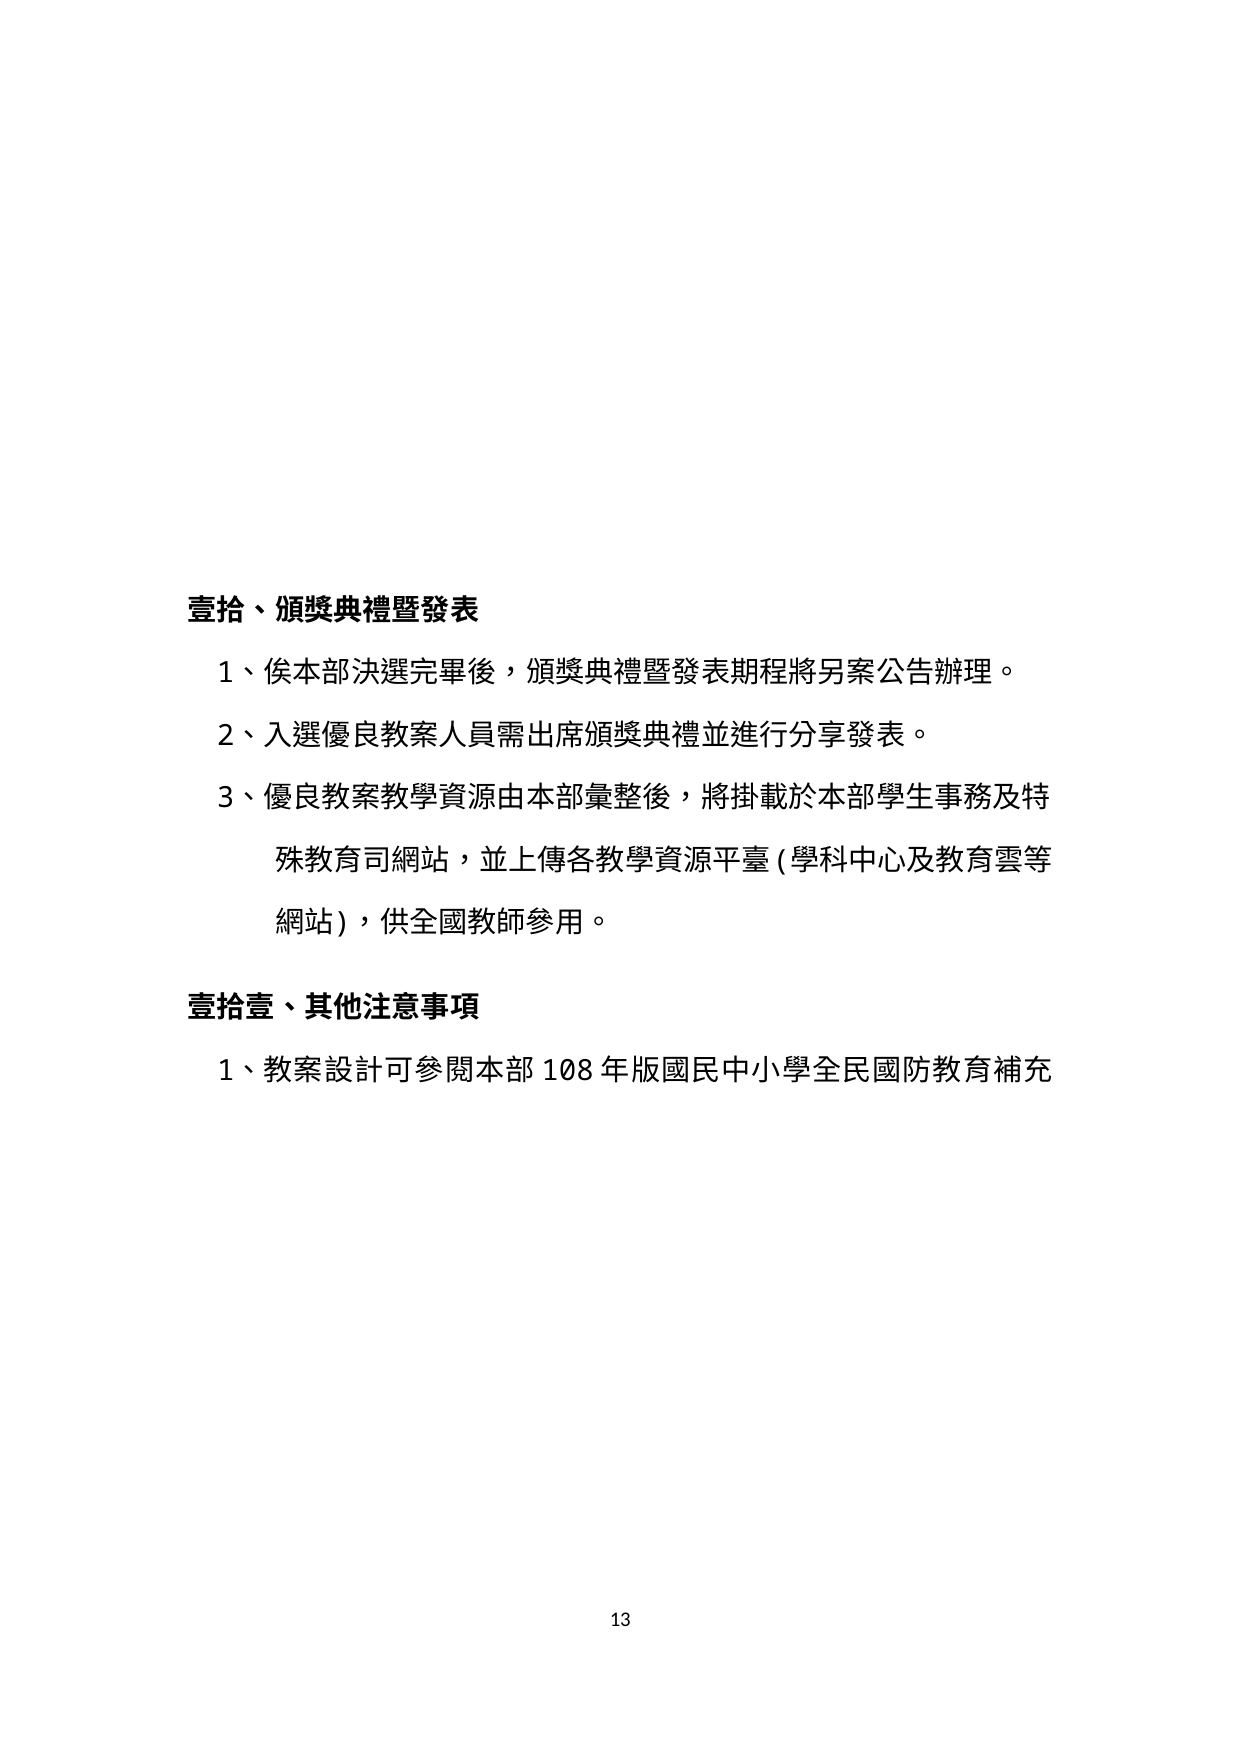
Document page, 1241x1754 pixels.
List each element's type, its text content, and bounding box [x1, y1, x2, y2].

list 優良教案教學資源由本部彙整後，將掛載於本部學生事務及特殊教育司網站，並上傳各教學資源平臺(學科中心及教育雲等網站)，供全國教師參用。 [217, 754, 1053, 941]
list 俟本部決選完畢後，頒獎典禮暨發表期程將另案公告辦理。 [217, 629, 1053, 691]
list 頒獎典禮暨發表 [187, 566, 1053, 629]
list 入選優良教案人員需出席頒獎典禮並進行分享發表。 [217, 691, 1053, 754]
list 其他注意事項 [187, 963, 1053, 1026]
list 教案設計可參閱本部108年版國民中小學全民國防教育補充 [217, 1026, 1053, 1088]
